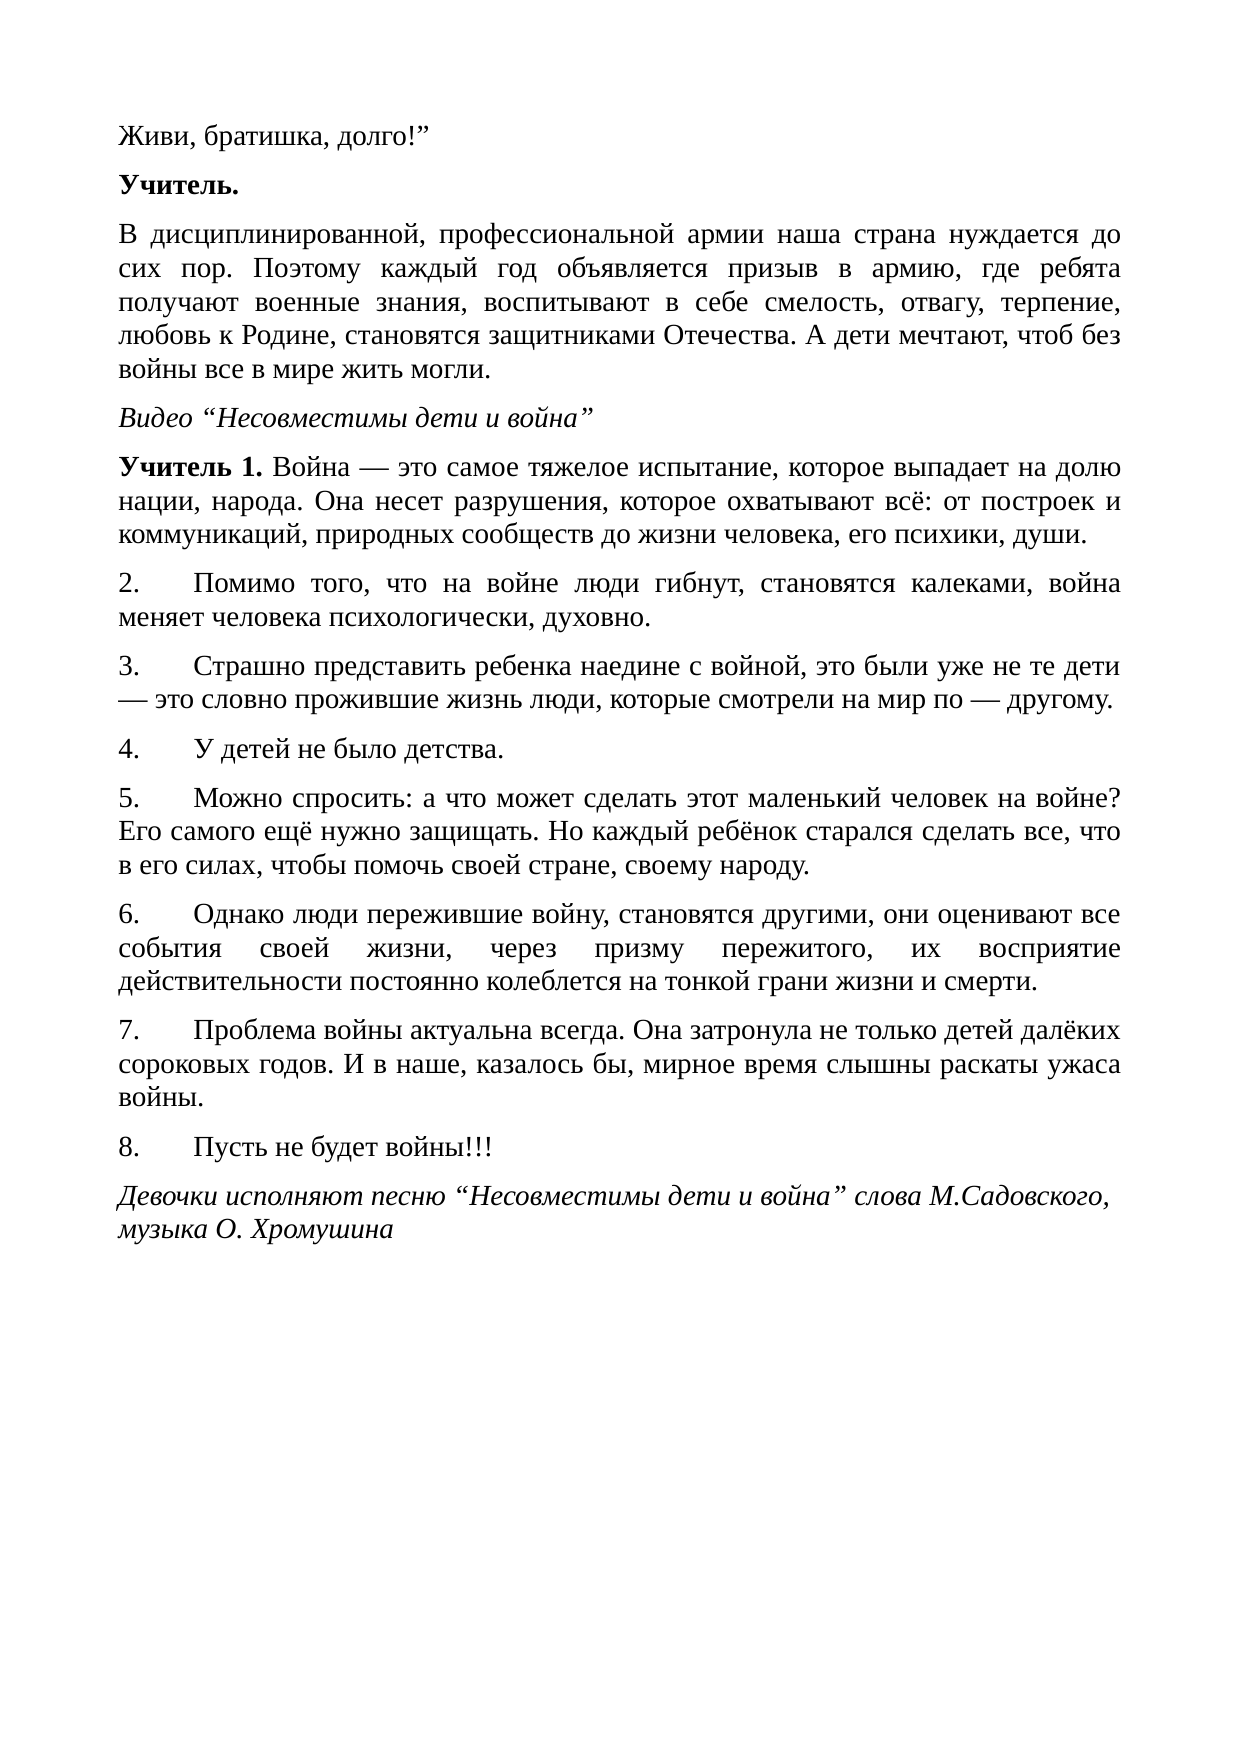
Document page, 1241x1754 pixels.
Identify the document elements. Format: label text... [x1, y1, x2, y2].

list Помимо того, что на войне люди гибнут, становятся калеками, война меняет человека психологически, духовно. [118, 565, 1122, 632]
list Однако люди пережившие войну, становятся другими, они оценивают все события своей жизни, через призму пережитого, их восприятие действительности постоянно колеблется на тонкой грани жизни и смерти. [118, 896, 1122, 997]
text Учитель. [118, 167, 1122, 201]
list У детей не было детства. [118, 731, 1122, 764]
text Живи, братишка, долго!” [118, 118, 1122, 152]
text Видео “Несовместимы дети и война” [118, 400, 1122, 433]
list Можно спросить: а что может сделать этот маленький человек на войне? Его самого ещё нужно защищать. Но каждый ребёнок старался сделать все, что в его силах, чтобы помочь своей стране, своему народу. [118, 780, 1122, 881]
text В дисциплинированной, профессиональной армии наша страна нуждается до сих пор. Поэтому каждый год объявляется призыв в армию, где ребята получают военные знания, воспитывают в себе смелость, отвагу, терпение, любовь к Родине, становятся защитниками Отечества. А дети мечтают, чтоб без войны все в мире жить могли. [118, 217, 1122, 384]
list Страшно представить ребенка наедине с войной, это были уже не те дети — это словно прожившие жизнь люди, которые смотрели на мир по — другому. [118, 648, 1122, 715]
text Девочки исполняют песню “Несовместимы дети и война” слова М.Садовского, музыка О. Хромушина [118, 1178, 1122, 1245]
list Проблема войны актуальна всегда. Она затронула не только детей далёких сороковых годов. И в наше, казалось бы, мирное время слышны раскаты ужаса войны. [118, 1012, 1122, 1113]
text Учитель 1. Война — это самое тяжелое испытание, которое выпадает на долю нации, народа. Она несет разрушения, которое охватывают всё: от построек и коммуникаций, природных сообществ до жизни человека, его психики, души. [118, 449, 1122, 550]
list Пусть не будет войны!!! [118, 1129, 1122, 1162]
